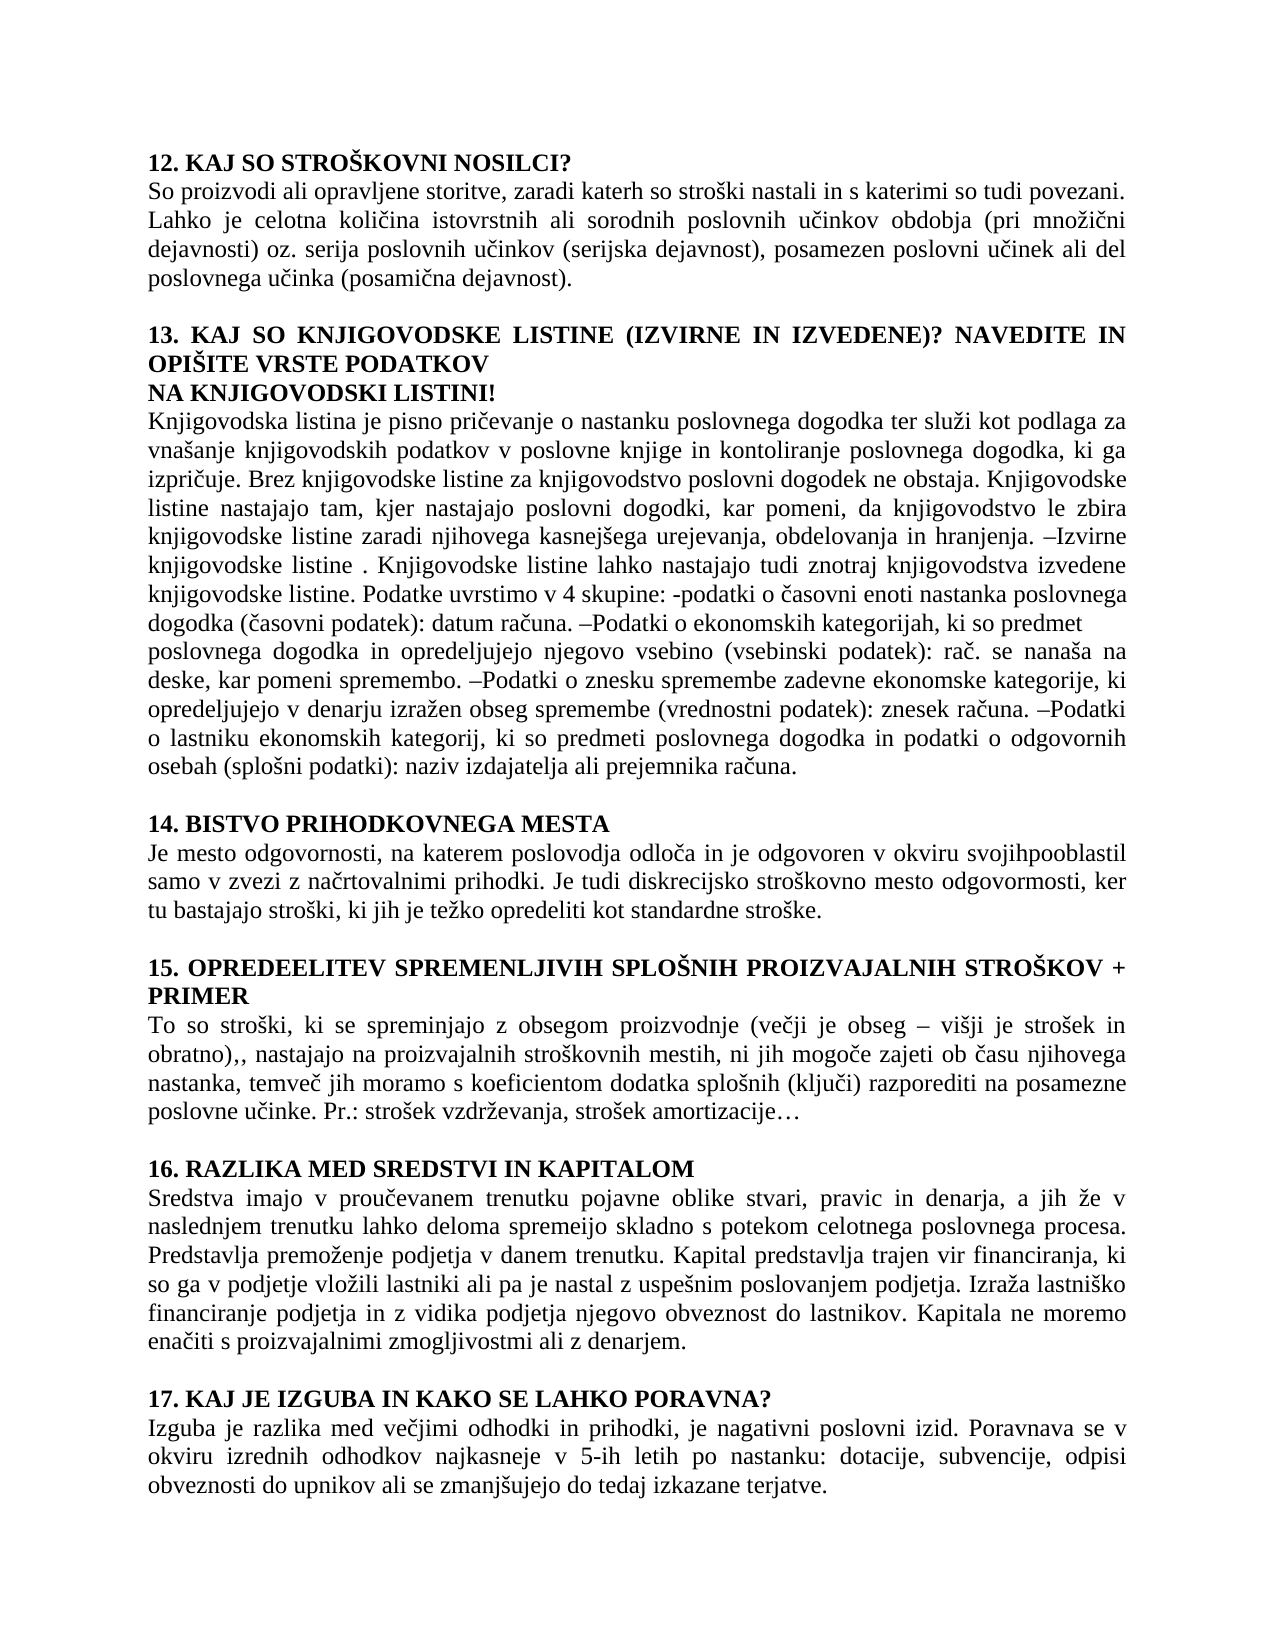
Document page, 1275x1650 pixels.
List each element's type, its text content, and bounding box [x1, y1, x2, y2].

text Je mesto odgovornosti, na katerem poslovodja odloča in je odgovoren v okviru svojihpooblastil samo v zvezi z načrtovalnimi prihodki. Je tudi diskrecijsko stroškovno mesto odgovormosti, ker tu bastajajo stroški, ki jih je težko opredeliti kot standardne stroške. [148, 838, 1127, 924]
text To so stroški, ki se spreminjajo z obsegom proizvodnje (večji je obseg – višji je strošek in obratno)‚, nastajajo na proizvajalnih stroškovnih mestih, ni jih mogoče zajeti ob času njihovega nastanka, temveč jih moramo s koeficientom dodatka splošnih (ključi) razporediti na posamezne poslovne učinke. Pr.: strošek vzdrževanja, strošek amortizacije… [148, 1010, 1127, 1125]
text Knjigovodska listina je pisno pričevanje o nastanku poslovnega dogodka ter služi kot podlaga za vnašanje knjigovodskih podatkov v poslovne knjige in kontoliranje poslovnega dogodka, ki ga izpričuje. Brez knjigovodske listine za knjigovodstvo poslovni dogodek ne obstaja. Knjigovodske listine nastajajo tam, kjer nastajajo poslovni dogodki, kar pomeni, da knjigovodstvo le zbira knjigovodske listine zaradi njihovega kasnejšega urejevanja, obdelovanja in hranjenja. –Izvirne knjigovodske listine . Knjigovodske listine lahko nastajajo tudi znotraj knjigovodstva izvedene knjigovodske listine. Podatke uvrstimo v 4 skupine: -podatki o časovni enoti nastanka poslovnega dogodka (časovni podatek): datum računa. –Podatki o ekonomskih kategorijah, ki so predmet [148, 406, 1127, 636]
text 16. RAZLIKA MED SREDSTVI IN KAPITALOM [148, 1154, 1127, 1183]
text Izguba je razlika med večjimi odhodki in prihodki, je nagativni poslovni izid. Poravnava se v okviru izrednih odhodkov najkasneje v 5-ih letih po nastanku: dotacije, subvencije, odpisi obveznosti do upnikov ali se zmanjšujejo do tedaj izkazane terjatve. [148, 1413, 1127, 1499]
text 13. KAJ SO KNJIGOVODSKE LISTINE (IZVIRNE IN IZVEDENE)? NAVEDITE IN OPIŠITE VRSTE PODATKOV [148, 320, 1127, 378]
text NA KNJIGOVODSKI LISTINI! [148, 378, 1127, 406]
text So proizvodi ali opravljene storitve, zaradi katerh so stroški nastali in s katerimi so tudi povezani. Lahko je celotna količina istovrstnih ali sorodnih poslovnih učinkov obdobja (pri množični dejavnosti) oz. serija poslovnih učinkov (serijska dejavnost), posamezen poslovni učinek ali del poslovnega učinka (posamična dejavnost). [148, 176, 1127, 291]
text Sredstva imajo v proučevanem trenutku pojavne oblike stvari, pravic in denarja, a jih že v naslednjem trenutku lahko deloma spremeijo skladno s potekom celotnega poslovnega procesa. Predstavlja premoženje podjetja v danem trenutku. Kapital predstavlja trajen vir financiranja, ki so ga v podjetje vložili lastniki ali pa je nastal z uspešnim poslovanjem podjetja. Izraža lastniško financiranje podjetja in z vidika podjetja njegovo obveznost do lastnikov. Kapitala ne moremo enačiti s proizvajalnimi zmogljivostmi ali z denarjem. [148, 1183, 1127, 1355]
text 17. KAJ JE IZGUBA IN KAKO SE LAHKO PORAVNA? [148, 1384, 1127, 1413]
text 12. KAJ SO STROŠKOVNI NOSILCI? [148, 148, 1127, 176]
text 14. BISTVO PRIHODKOVNEGA MESTA [148, 809, 1127, 838]
text poslovnega dogodka in opredeljujejo njegovo vsebino (vsebinski podatek): rač. se nanaša na deske, kar pomeni spremembo. –Podatki o znesku spremembe zadevne ekonomske kategorije, ki opredeljujejo v denarju izražen obseg spremembe (vrednostni podatek): znesek računa. –Podatki o lastniku ekonomskih kategorij, ki so predmeti poslovnega dogodka in podatki o odgovornih osebah (splošni podatki): naziv izdajatelja ali prejemnika računa. [148, 636, 1127, 780]
text 15. OPREDEELITEV SPREMENLJIVIH SPLOŠNIH PROIZVAJALNIH STROŠKOV + PRIMER [148, 953, 1127, 1010]
